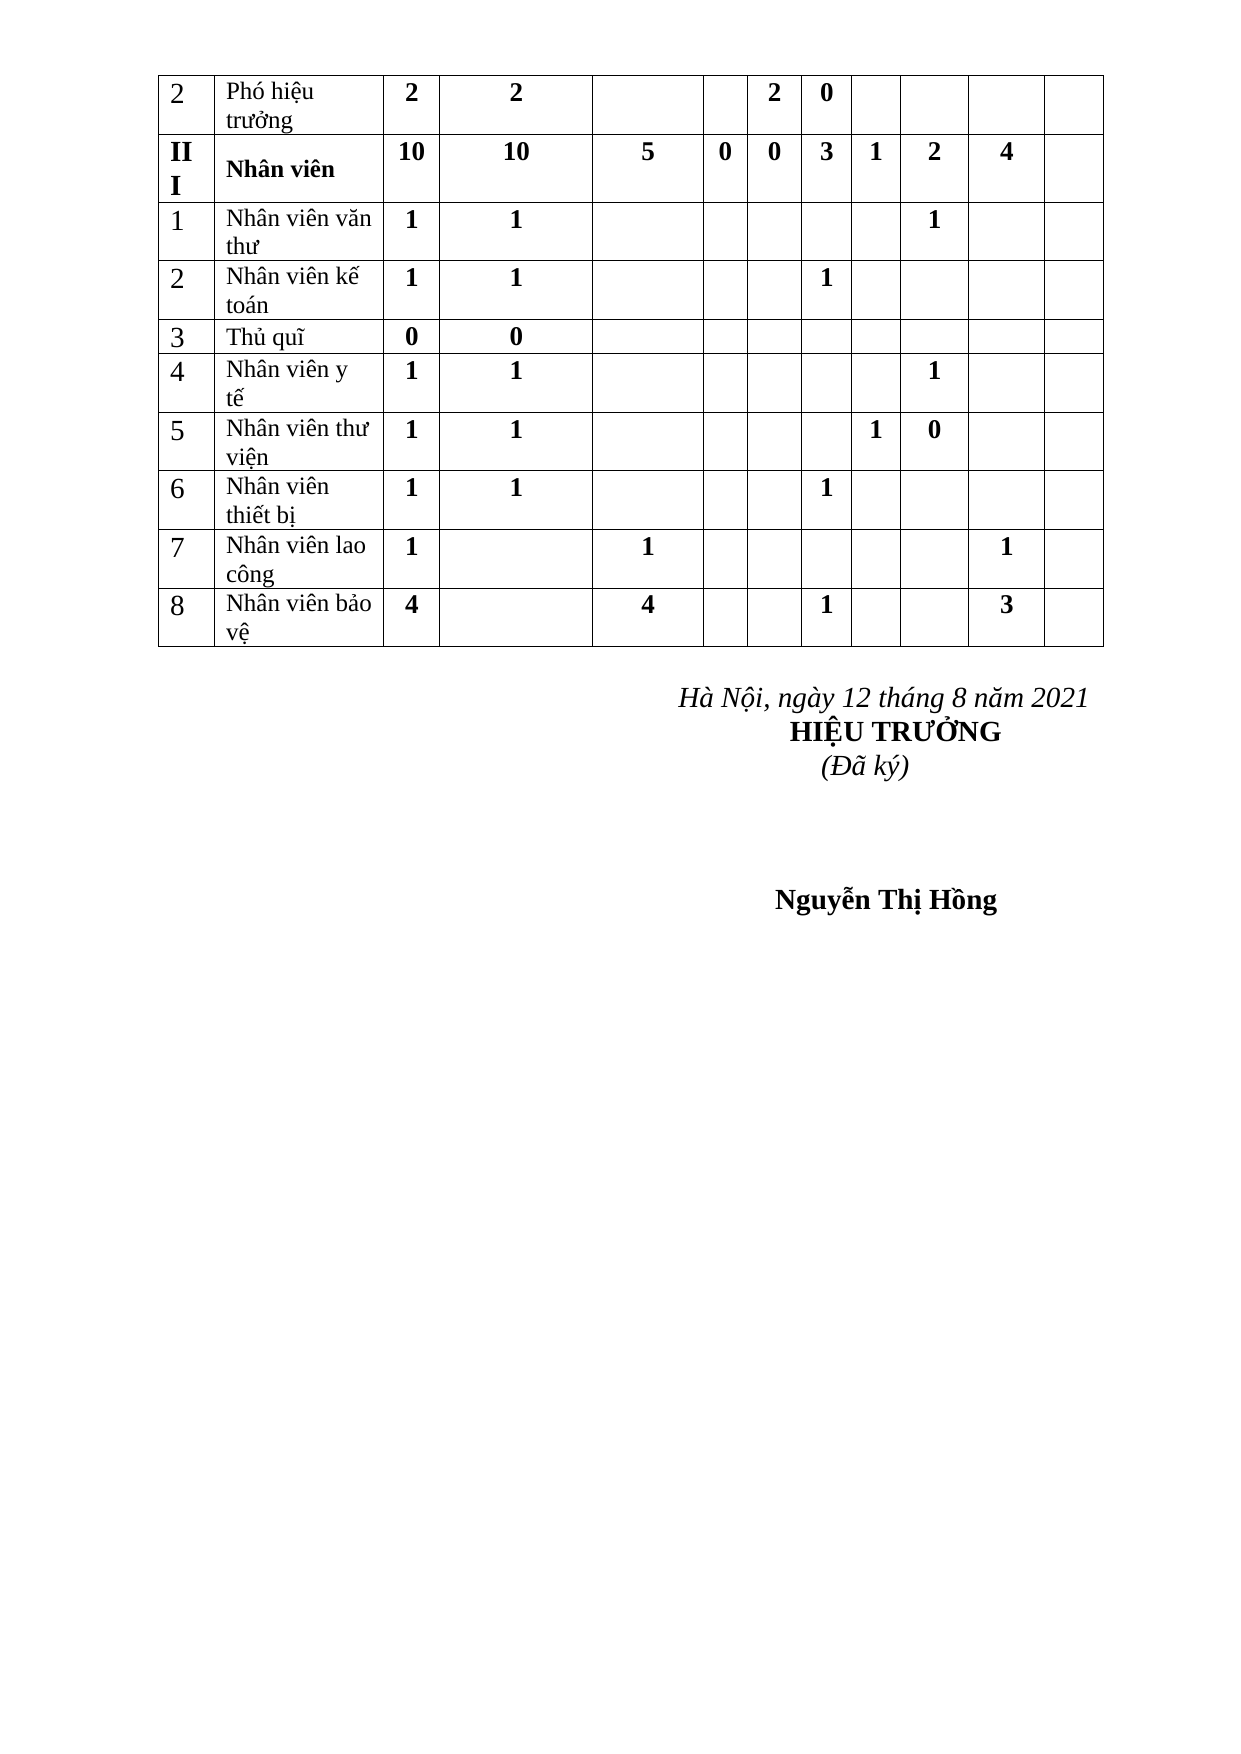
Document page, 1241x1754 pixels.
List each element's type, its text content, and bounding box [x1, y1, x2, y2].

table_cell [802, 413, 851, 470]
table_cell 1 [901, 354, 968, 412]
table_cell Thủ quĩ [215, 320, 383, 353]
table_cell Nhân viên [215, 135, 383, 202]
table_cell [901, 589, 968, 646]
table_cell [748, 413, 801, 470]
table_cell [593, 261, 703, 319]
table_cell 1 [384, 261, 439, 319]
table_cell [969, 320, 1044, 353]
table_cell 10 [384, 135, 439, 202]
table_cell [852, 354, 900, 412]
table_cell [593, 320, 703, 353]
table_cell 2 [159, 76, 214, 133]
table_cell 2 [748, 76, 801, 133]
table_cell 6 [159, 471, 214, 529]
table_cell 0 [802, 76, 851, 133]
table_cell [969, 413, 1044, 470]
table_cell [1045, 354, 1103, 412]
table_cell [748, 354, 801, 412]
table_cell [1045, 203, 1103, 260]
table_cell [1045, 589, 1103, 646]
table_cell 5 [159, 413, 214, 470]
table_cell [1045, 471, 1103, 529]
table_cell [802, 320, 851, 353]
table_cell [802, 203, 851, 260]
table_cell [901, 320, 968, 353]
table_cell Nhân viên y tế [215, 354, 383, 412]
table_cell [802, 530, 851, 587]
table_cell 4 [384, 589, 439, 646]
table_cell 0 [901, 413, 968, 470]
table_cell Phó hiệu trưởng [215, 76, 383, 133]
table_cell 1 [440, 354, 592, 412]
table_cell 1 [802, 589, 851, 646]
table_cell 2 [159, 261, 214, 319]
table_cell 3 [802, 135, 851, 202]
table_cell [593, 354, 703, 412]
table_cell [593, 413, 703, 470]
table_cell [901, 471, 968, 529]
table_cell 3 [969, 589, 1044, 646]
table_cell 1 [384, 471, 439, 529]
table_cell [1045, 76, 1103, 133]
table_cell 2 [440, 76, 592, 133]
table_cell 1 [802, 471, 851, 529]
table_cell [901, 261, 968, 319]
table_cell 3 [159, 320, 214, 353]
table_cell [593, 76, 703, 133]
table_cell 1 [384, 413, 439, 470]
table_cell 7 [159, 530, 214, 587]
table_cell [593, 471, 703, 529]
table_cell [704, 76, 747, 133]
table_cell III [159, 135, 214, 202]
table_cell 10 [440, 135, 592, 202]
table_cell 1 [852, 413, 900, 470]
table_cell [704, 589, 747, 646]
table_cell 2 [384, 76, 439, 133]
table_cell Nhân viên thiết bị [215, 471, 383, 529]
table_cell Nhân viên lao công [215, 530, 383, 587]
table_cell 1 [969, 530, 1044, 587]
table_cell [704, 413, 747, 470]
text Hà Nội, ngày 12 tháng 8 năm 2021 [552, 681, 1122, 714]
table_cell 4 [159, 354, 214, 412]
table_cell Nhân viên thư viện [215, 413, 383, 470]
table_cell 1 [852, 135, 900, 202]
table_cell [1045, 135, 1103, 202]
table_cell 0 [384, 320, 439, 353]
table_cell 1 [384, 530, 439, 587]
table_cell [593, 203, 703, 260]
table_cell [969, 76, 1044, 133]
table_cell [748, 203, 801, 260]
table_cell 1 [384, 354, 439, 412]
table_cell [969, 203, 1044, 260]
table_cell [748, 589, 801, 646]
table_cell [748, 261, 801, 319]
table_cell [852, 76, 900, 133]
table_cell [901, 530, 968, 587]
table_cell [704, 261, 747, 319]
table_cell [704, 354, 747, 412]
table_cell [852, 320, 900, 353]
table_cell [969, 354, 1044, 412]
table_cell [748, 471, 801, 529]
table_cell [704, 471, 747, 529]
table_cell 1 [593, 530, 703, 587]
table_cell 1 [440, 261, 592, 319]
table_cell [969, 471, 1044, 529]
table_cell [704, 203, 747, 260]
table_cell 1 [159, 203, 214, 260]
table_cell [1045, 320, 1103, 353]
table_cell Nhân viên văn thư [215, 203, 383, 260]
table_cell 1 [802, 261, 851, 319]
table_cell [748, 320, 801, 353]
text HIỆU TRƯỞNG [177, 714, 1122, 748]
table_cell 1 [384, 203, 439, 260]
table_cell 8 [159, 589, 214, 646]
table_cell [852, 530, 900, 587]
table_cell [748, 530, 801, 587]
table_cell [1045, 261, 1103, 319]
table_cell 1 [440, 413, 592, 470]
table_cell [704, 530, 747, 587]
text (Đã ký) [777, 748, 1122, 781]
table_cell 1 [440, 471, 592, 529]
table_cell [969, 261, 1044, 319]
table_cell 0 [704, 135, 747, 202]
table_cell [704, 320, 747, 353]
table_cell [852, 471, 900, 529]
table_cell 2 [901, 135, 968, 202]
table_cell [440, 589, 592, 646]
table_cell [852, 203, 900, 260]
table_cell Nhân viên bảo vệ [215, 589, 383, 646]
text Nguyễn Thị Hồng [177, 882, 1122, 915]
table_cell [852, 261, 900, 319]
table_cell [1045, 530, 1103, 587]
table_cell [440, 530, 592, 587]
table_cell 1 [440, 203, 592, 260]
table_cell 0 [748, 135, 801, 202]
table_cell 1 [901, 203, 968, 260]
table_cell 4 [593, 589, 703, 646]
table_cell 5 [593, 135, 703, 202]
table_cell [802, 354, 851, 412]
table_cell 4 [969, 135, 1044, 202]
table_cell 0 [440, 320, 592, 353]
table_cell [1045, 413, 1103, 470]
table_cell Nhân viên kế toán [215, 261, 383, 319]
table_cell [852, 589, 900, 646]
table_cell [901, 76, 968, 133]
